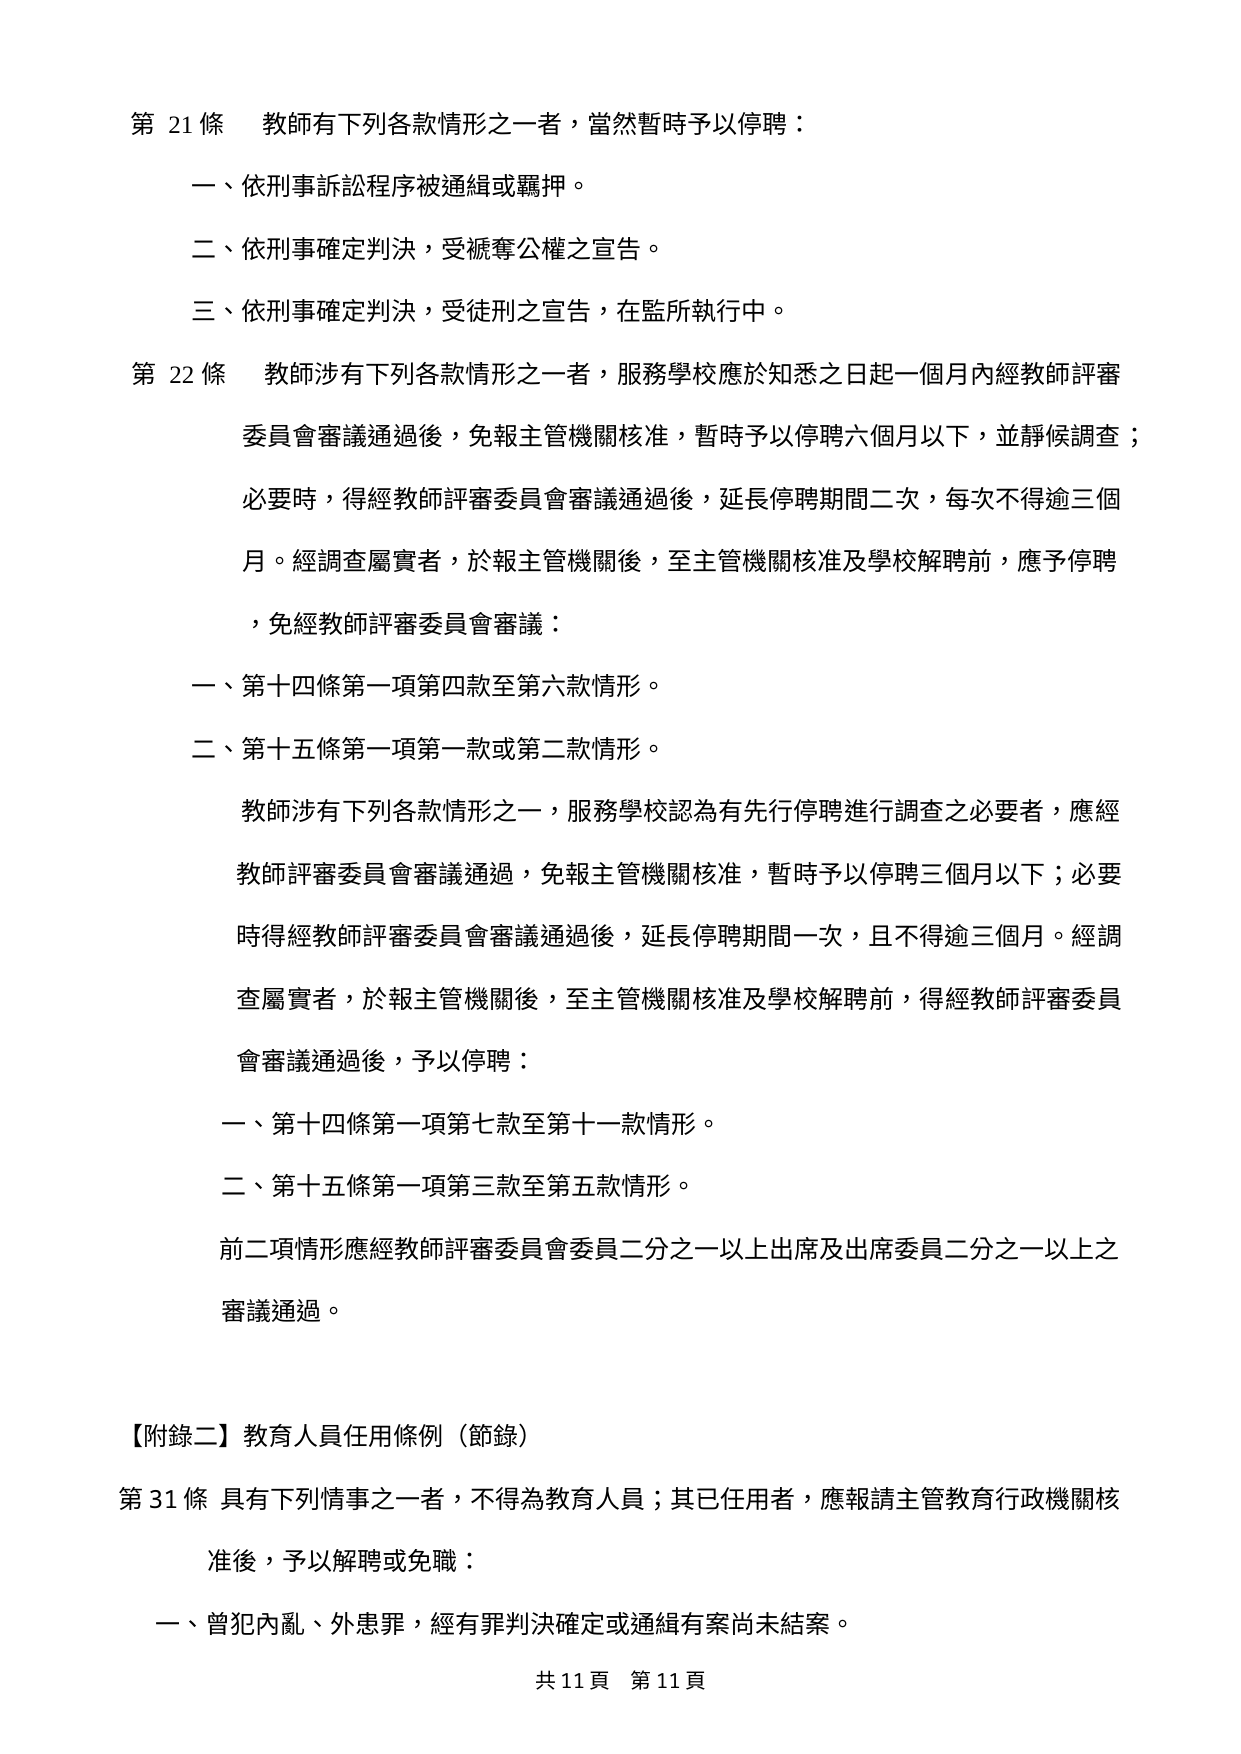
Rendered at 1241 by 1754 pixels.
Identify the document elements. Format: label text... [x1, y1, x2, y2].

text ，免經教師評審委員會審議： [118, 581, 1122, 643]
text 第 21 條 教師有下列各款情形之一者，當然暫時予以停聘： [118, 81, 1122, 143]
text 一、曾犯內亂、外患罪，經有罪判決確定或通緝有案尚未結案。 [118, 1581, 1122, 1643]
text 一、第十四條第一項第七款至第十一款情形。 [118, 1081, 1122, 1143]
text 二、依刑事確定判決，受褫奪公權之宣告。 [191, 206, 1122, 268]
text 一、依刑事訴訟程序被通緝或羈押。 [191, 143, 1122, 206]
text 二、第十五條第一項第三款至第五款情形。 [118, 1143, 1122, 1206]
text 二、第十五條第一項第一款或第二款情形。 [191, 706, 1122, 768]
text 第31條 具有下列情事之一者，不得為教育人員；其已任用者，應報請主管教育行政機關核准後，予以解聘或免職： [118, 1456, 1122, 1581]
text 一、第十四條第一項第四款至第六款情形。 [191, 643, 1122, 706]
text 第 22 條 教師涉有下列各款情形之一者，服務學校應於知悉之日起一個月內經教師評審委員會審議通過後，免報主管機關核准，暫時予以停聘六個月以下，並靜候調查；必要時，得經教師評審委員會審議通過後，延長停聘期間二次，每次不得逾三個月。經調查屬實者，於報主管機關後，至主管機關核准及學校解聘前，應予停聘 [118, 331, 1122, 581]
text 三、依刑事確定判決，受徒刑之宣告，在監所執行中。 [191, 268, 1122, 331]
text 教師涉有下列各款情形之一，服務學校認為有先行停聘進行調查之必要者，應經教師評審委員會審議通過，免報主管機關核准，暫時予以停聘三個月以下；必要時得經教師評審委員會審議通過後，延長停聘期間一次，且不得逾三個月。經調查屬實者，於報主管機關後，至主管機關核准及學校解聘前，得經教師評審委員會審議通過後，予以停聘： [177, 768, 1122, 1081]
text 前二項情形應經教師評審委員會委員二分之一以上出席及出席委員二分之一以上之審議通過。 [219, 1206, 1122, 1331]
text 【附錄二】教育人員任用條例（節錄） [118, 1393, 1122, 1456]
